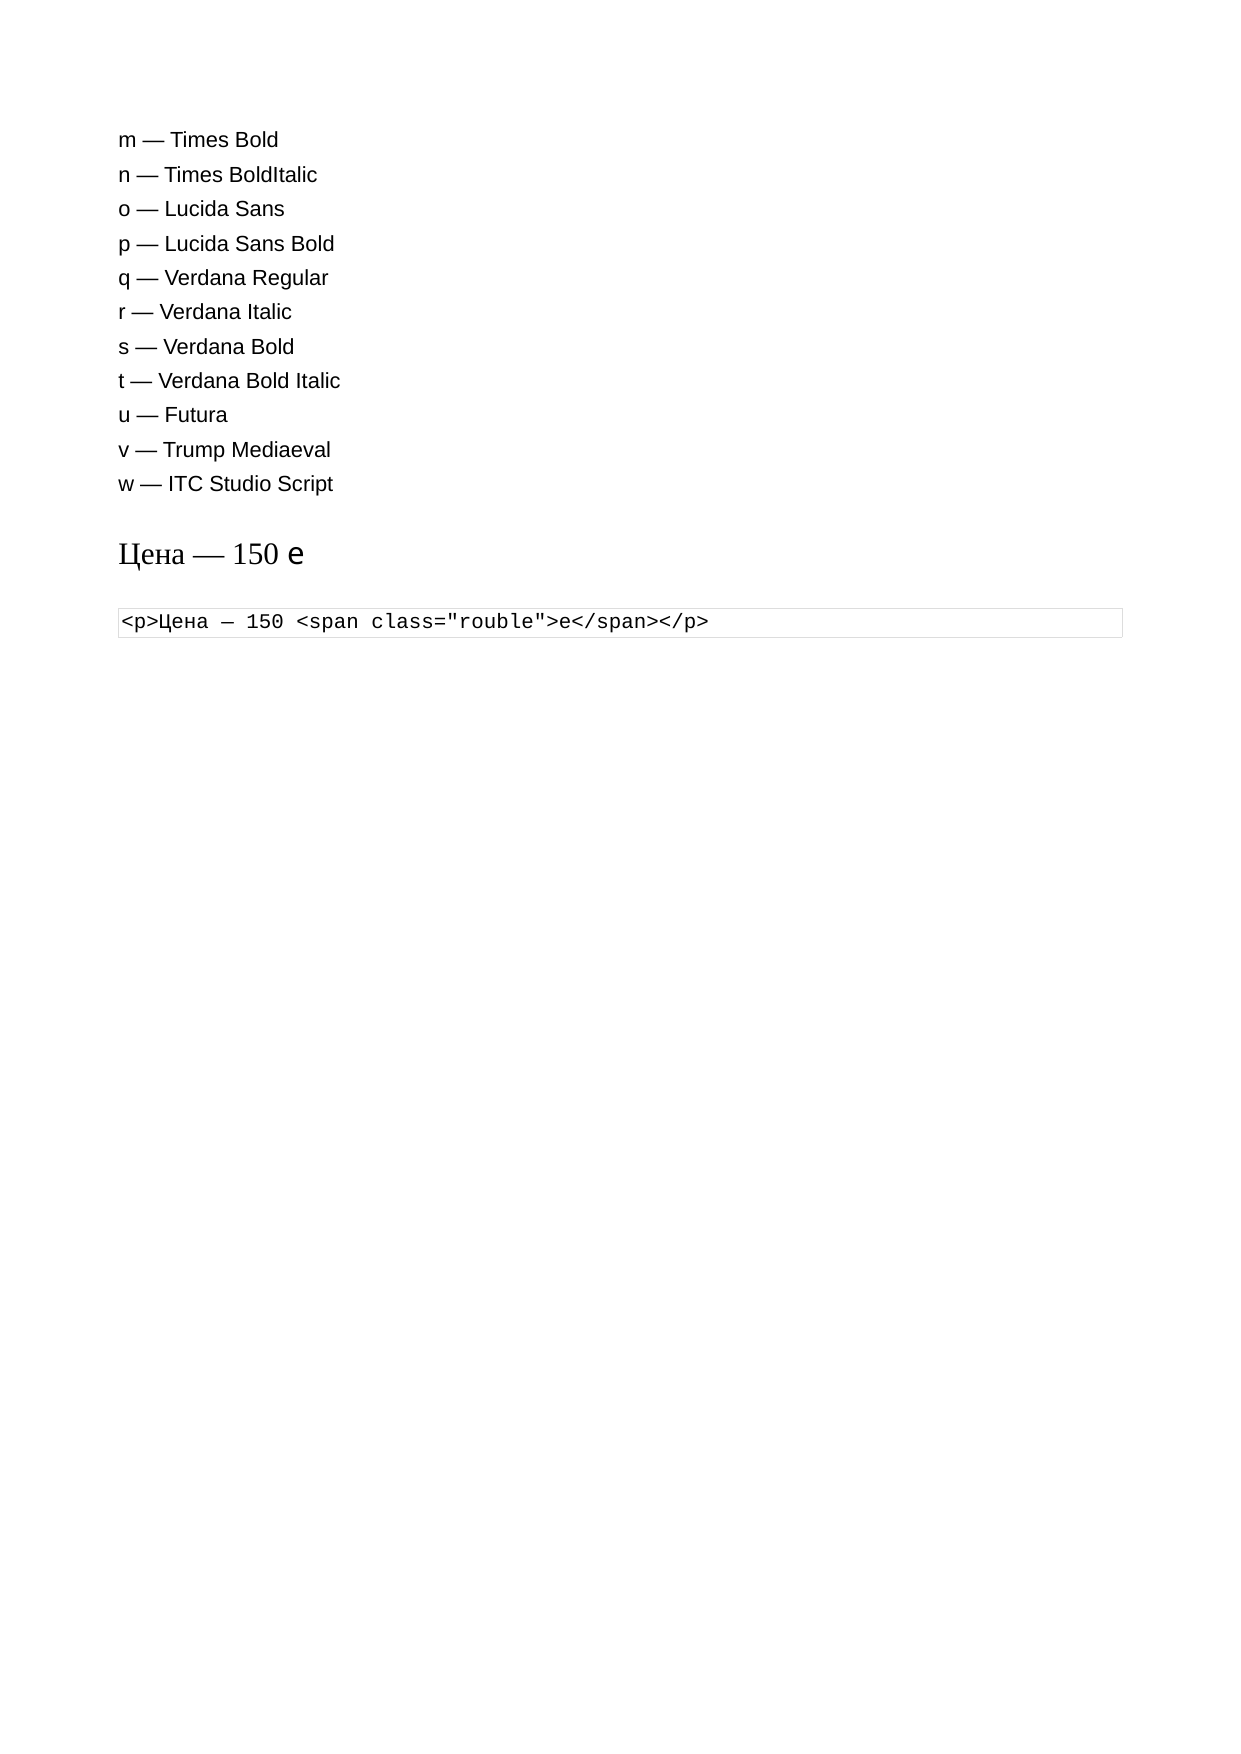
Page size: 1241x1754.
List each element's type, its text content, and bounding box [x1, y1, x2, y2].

text m — Times Bold n — Times BoldItalic o — Lucida Sans p — Lucida Sans Bold q — Verdana Regular r — Verdana Italic s — Verdana Bold t — Verdana Bold Italic u — Futura v — Trump Mediaeval w — ITC Studio Script [118, 118, 1122, 496]
text Цена — 150 e [118, 531, 1122, 573]
text <p>Цена — 150 <span class="rouble">e</span></p> [119, 609, 1122, 637]
